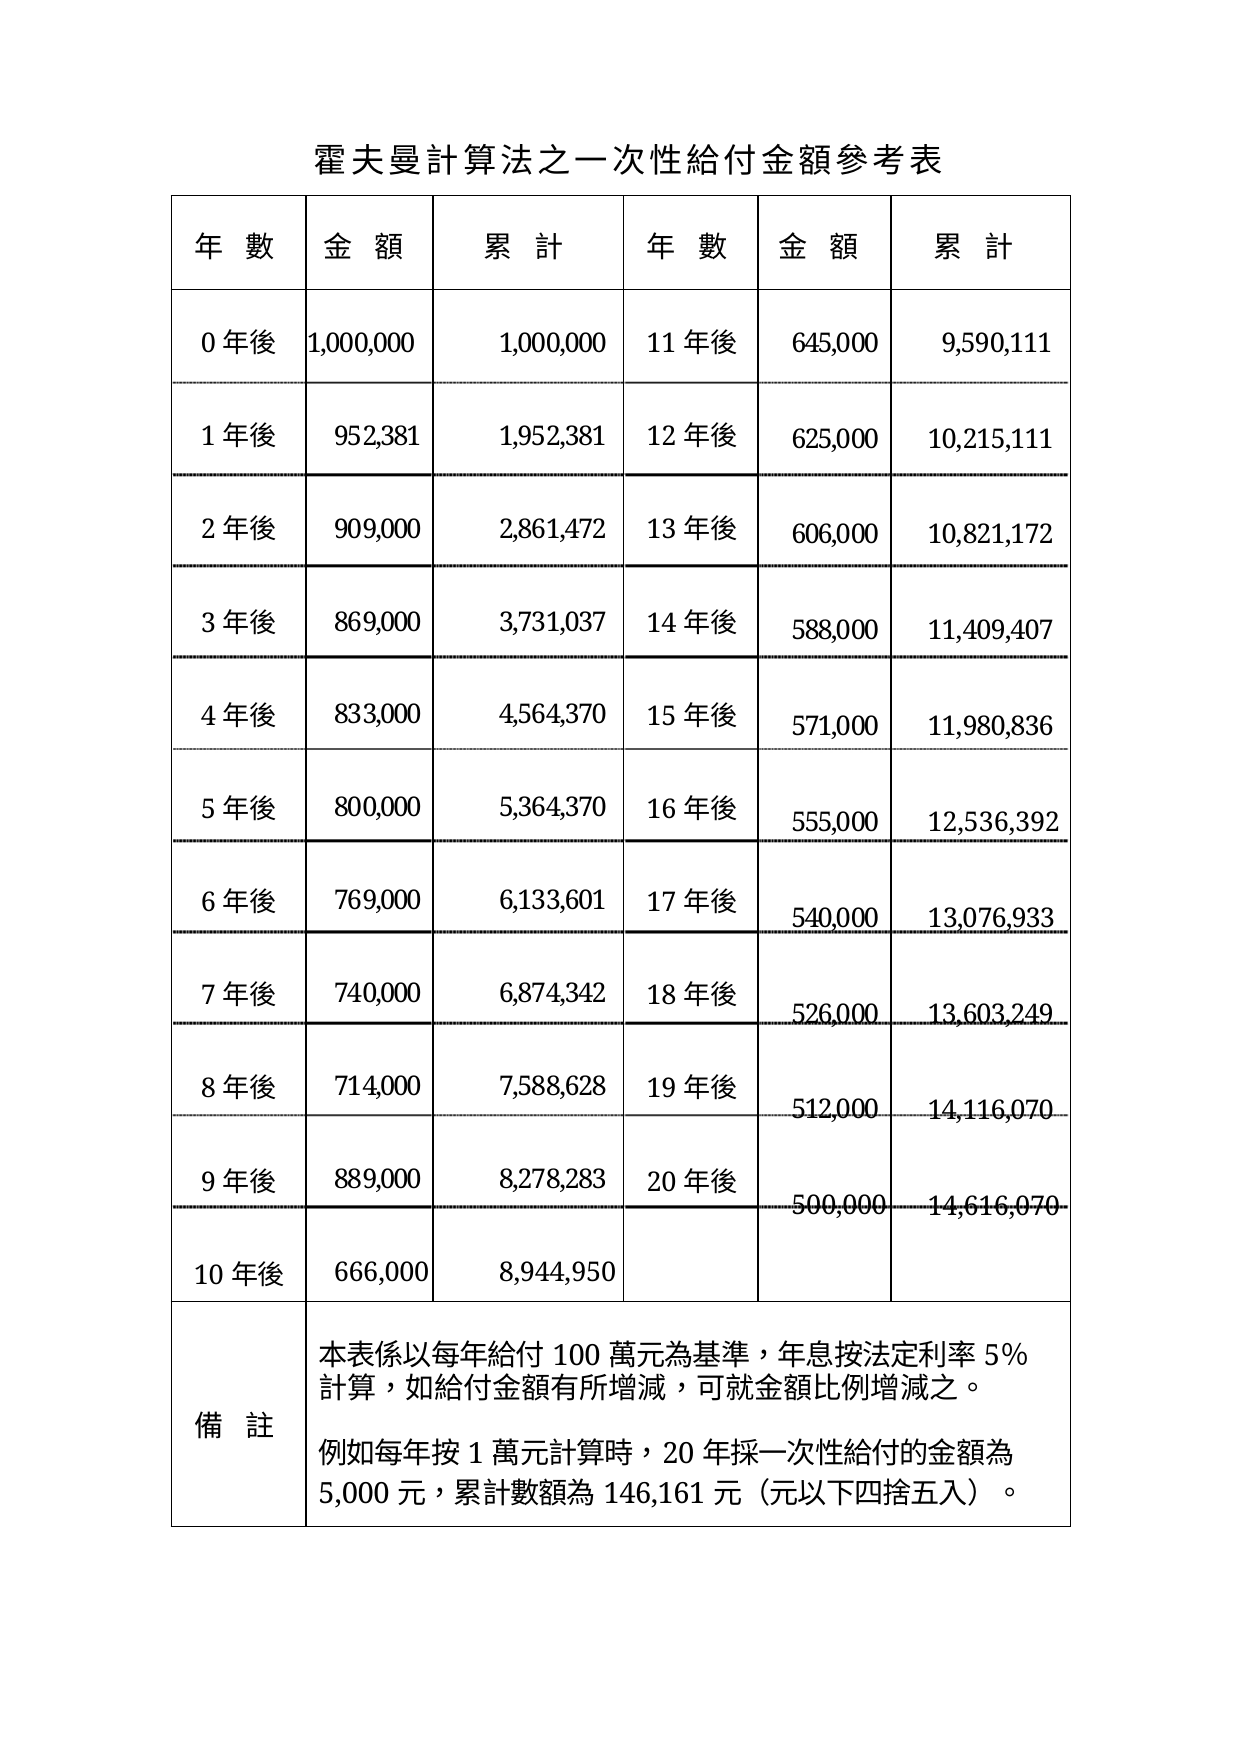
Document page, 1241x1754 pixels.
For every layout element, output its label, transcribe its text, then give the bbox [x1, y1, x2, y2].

table_cell 備 註 [172, 1302, 305, 1526]
table_cell 12 年後 [624, 387, 757, 472]
table_cell 769,000 [307, 844, 432, 930]
table_header 金 額 [759, 196, 890, 289]
table_cell 889,000 [307, 1118, 432, 1205]
table_cell 3 年後 [172, 569, 305, 655]
table_cell 17 年後 [624, 844, 757, 930]
table_cell 15 年後 [624, 662, 757, 747]
table_cell 1,952,381 [434, 387, 623, 472]
table_cell 6,133,601 [434, 844, 623, 930]
table_cell 645,000 625,000 606,000 588,000 571,000 555,000 540,000 526,000 512,000 500,000 [759, 290, 890, 380]
table_cell 2 年後 [172, 478, 305, 563]
table_header 年 數 [624, 196, 757, 289]
table_cell 11 年後 [624, 290, 757, 380]
table_cell 645,000 625,000 606,000 588,000 571,000 555,000 540,000 526,000 512,000 500,000 [759, 1118, 890, 1205]
table_cell 1,000,000 [307, 290, 432, 380]
table_header 累 計 [434, 196, 623, 289]
table_cell 645,000 625,000 606,000 588,000 571,000 555,000 540,000 526,000 512,000 500,000 [759, 387, 890, 472]
table_cell 8,278,283 [434, 1118, 623, 1205]
table_cell 5 年後 [172, 753, 305, 838]
table_cell 10 年後 [172, 1212, 305, 1301]
table_cell [624, 1212, 757, 1301]
table_cell 16 年後 [624, 753, 757, 838]
table_cell 666,000 [307, 1212, 432, 1301]
table_cell 645,000 625,000 606,000 588,000 571,000 555,000 540,000 526,000 512,000 500,000 [759, 753, 890, 838]
table_header 金 額 [307, 196, 432, 289]
table_cell 2,861,472 [434, 478, 623, 563]
table_cell 20 年後 [624, 1118, 757, 1205]
table_header 年 數 [172, 196, 305, 289]
table_cell 14 年後 [624, 569, 757, 655]
table_cell 1 年後 [172, 387, 305, 472]
table_cell 6,874,342 [434, 937, 623, 1020]
table_cell 833,000 [307, 662, 432, 747]
table_cell 9,590,111 10,215,111 10,821,172 11,409,407 11,980,836 12,536,392 13,076,933 13,603,249 14,116,070 14,616,070 [892, 290, 1070, 1301]
table_cell 909,000 [307, 478, 432, 563]
text 霍夫曼計算法之一次性給付金額參考表 [314, 137, 1240, 182]
table_cell 9 年後 [172, 1118, 305, 1205]
table_cell 3,731,037 [434, 569, 623, 655]
table_header 累 計 [892, 196, 1070, 289]
table_cell 4,564,370 [434, 662, 623, 747]
table_cell 8 年後 [172, 1028, 305, 1113]
table_cell 6 年後 [172, 844, 305, 930]
table_cell 645,000 625,000 606,000 588,000 571,000 555,000 540,000 526,000 512,000 500,000 [759, 478, 890, 563]
table_cell 869,000 [307, 569, 432, 655]
table_cell 19 年後 [624, 1028, 757, 1113]
table_cell 0 年後 [172, 290, 305, 380]
table_cell 645,000 625,000 606,000 588,000 571,000 555,000 540,000 526,000 512,000 500,000 [759, 1028, 890, 1113]
table_cell 714,000 [307, 1028, 432, 1113]
table_cell 645,000 625,000 606,000 588,000 571,000 555,000 540,000 526,000 512,000 500,000 [759, 662, 890, 747]
table_cell 800,000 [307, 753, 432, 838]
table_cell 5,364,370 [434, 753, 623, 838]
table_cell 本表係以每年給付 100 萬元為基準，年息按法定利率 5％計算，如給付金額有所增減，可就金額比例增減之。 例如每年按 1 萬元計算時，20 年採一次性給付的金額為5,000 元，累計數額為 146,161 元（元以下四捨五入）。 [307, 1302, 1070, 1526]
table_cell 645,000 625,000 606,000 588,000 571,000 555,000 540,000 526,000 512,000 500,000 [759, 937, 890, 1020]
table_cell 645,000 625,000 606,000 588,000 571,000 555,000 540,000 526,000 512,000 500,000 [759, 844, 890, 930]
table_cell 4 年後 [172, 662, 305, 747]
table_cell 1,000,000 [434, 290, 623, 380]
table_cell 740,000 [307, 937, 432, 1020]
table_cell 645,000 625,000 606,000 588,000 571,000 555,000 540,000 526,000 512,000 500,000 [759, 1212, 890, 1301]
table_cell 8,944,950 [434, 1212, 623, 1301]
table_cell 645,000 625,000 606,000 588,000 571,000 555,000 540,000 526,000 512,000 500,000 [759, 569, 890, 655]
table_cell 952,381 [307, 387, 432, 472]
table_cell 13 年後 [624, 478, 757, 563]
table_cell 18 年後 [624, 937, 757, 1020]
table_cell 7,588,628 [434, 1028, 623, 1113]
table_cell 7 年後 [172, 937, 305, 1020]
